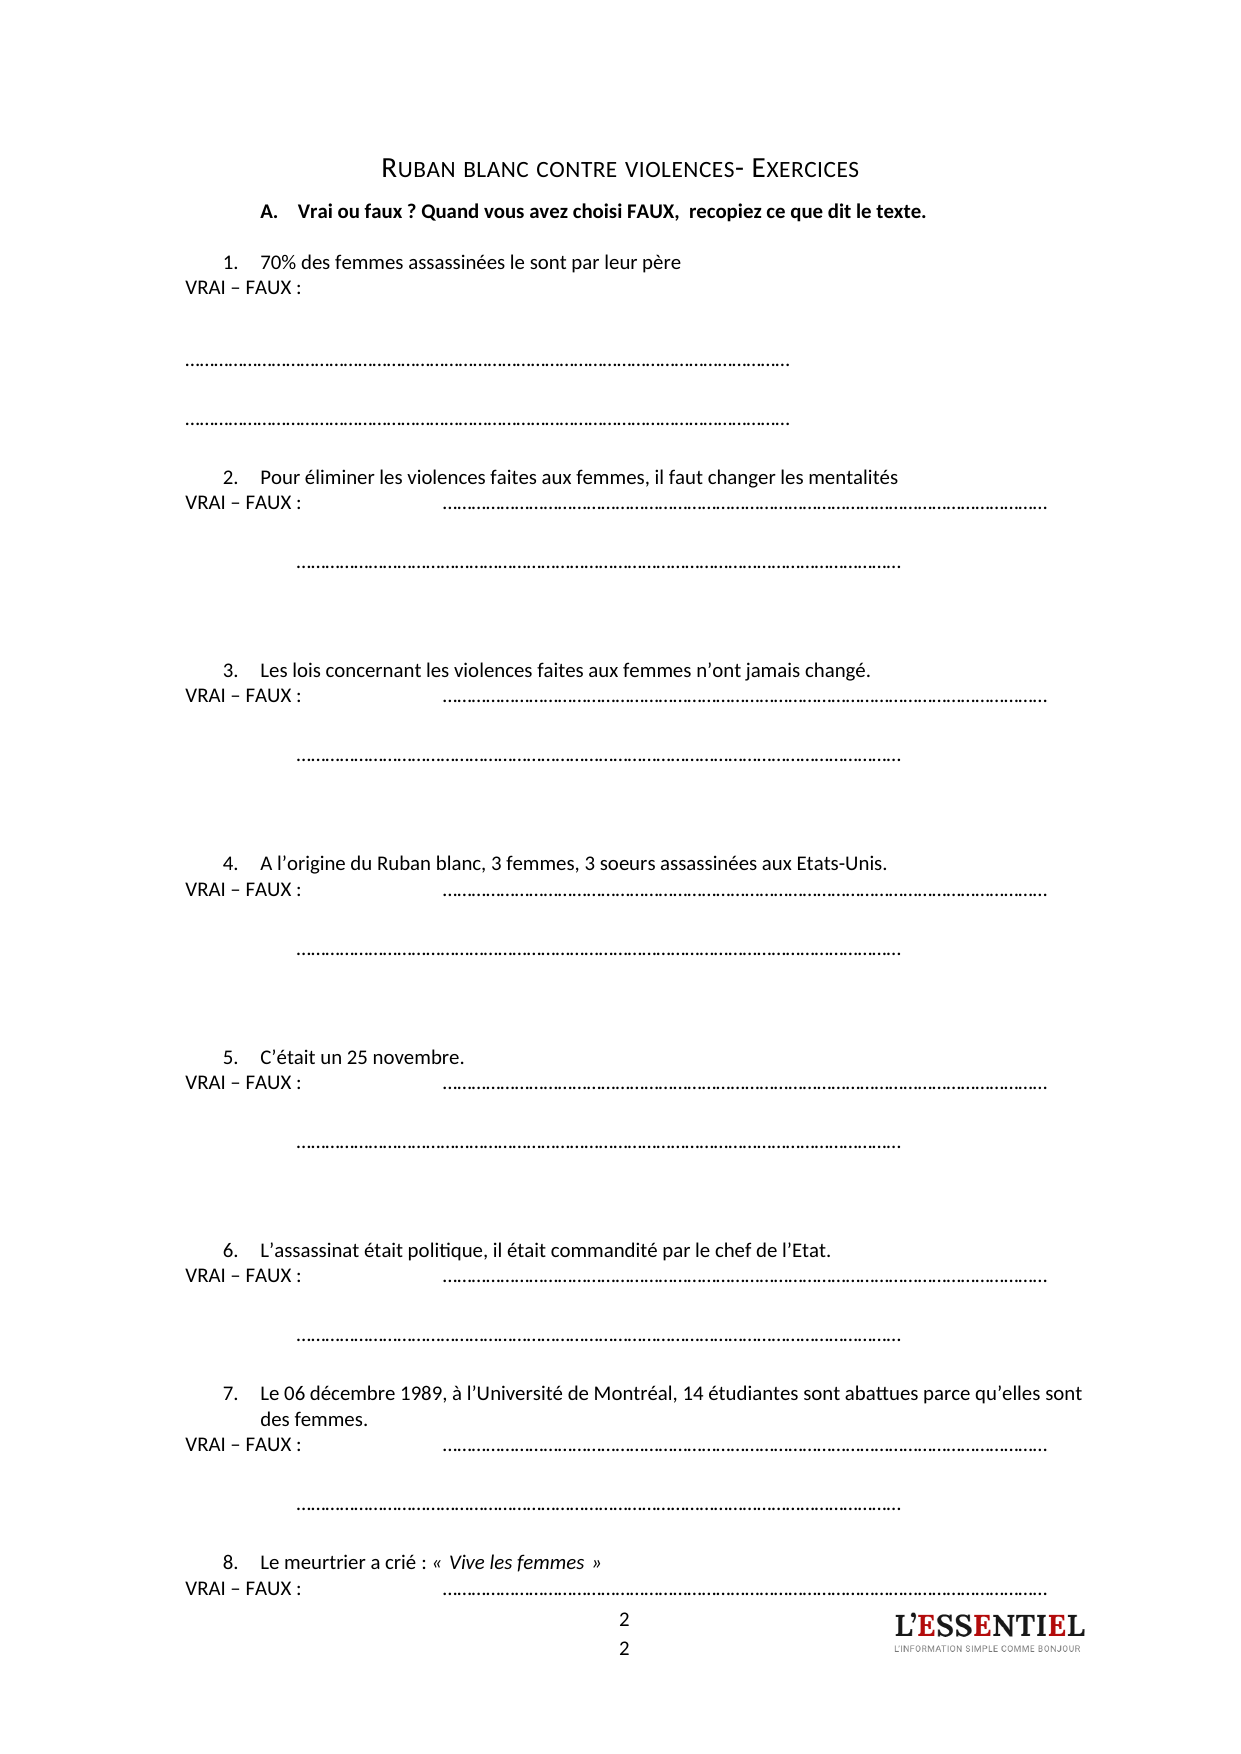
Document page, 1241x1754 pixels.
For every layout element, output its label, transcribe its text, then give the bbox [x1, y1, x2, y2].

list L’assassinat était politique, il était commandité par le chef de l’Etat. [223, 1237, 1093, 1263]
list Les lois concernant les violences faites aux femmes n’ont jamais changé. [223, 657, 1093, 683]
list Vrai ou faux ? Quand vous avez choisi FAUX, recopiez ce que dit le texte. [260, 198, 1093, 223]
list Le 06 décembre 1989, à l’Université de Montréal, 14 étudiantes sont abattues parce qu’elles sont des femmes. [223, 1381, 1093, 1431]
subtitle Ruban blanc contre violences- Exercices [148, 149, 1093, 184]
list A l’origine du Ruban blanc, 3 femmes, 3 soeurs assassinées aux Etats-Unis. [223, 851, 1093, 876]
list ……………………………………………………………………………………………………………… [223, 1128, 1093, 1154]
list VRAI – FAUX : ……………………………………………………………………………………………………………… [148, 489, 1093, 515]
list ……………………………………………………………………………………………………………… [148, 346, 1093, 371]
list 70% des femmes assassinées le sont par leur père [223, 249, 1093, 274]
list C’était un 25 novembre. [223, 1044, 1093, 1069]
list ……………………………………………………………………………………………………………… [148, 405, 1093, 430]
picture [888, 1606, 1093, 1666]
list VRAI – FAUX : ……………………………………………………………………………………………………………… [148, 683, 1093, 708]
list VRAI – FAUX : ……………………………………………………………………………………………………………… [148, 1575, 1093, 1600]
list VRAI – FAUX : ……………………………………………………………………………………………………………… [148, 1069, 1093, 1095]
list ……………………………………………………………………………………………………………… [223, 1490, 1093, 1516]
list ……………………………………………………………………………………………………………… [223, 548, 1093, 574]
list VRAI – FAUX : [148, 274, 1093, 300]
list ……………………………………………………………………………………………………………… [223, 742, 1093, 767]
list VRAI – FAUX : ……………………………………………………………………………………………………………… [148, 1431, 1093, 1457]
list ……………………………………………………………………………………………………………… [223, 1322, 1093, 1347]
list Pour éliminer les violences faites aux femmes, il faut changer les mentalités [223, 464, 1093, 489]
list ……………………………………………………………………………………………………………… [223, 935, 1093, 960]
list VRAI – FAUX : ……………………………………………………………………………………………………………… [148, 1263, 1093, 1288]
list VRAI – FAUX : ……………………………………………………………………………………………………………… [148, 876, 1093, 901]
list Le meurtrier a crié : « Vive les femmes » [223, 1549, 1093, 1575]
